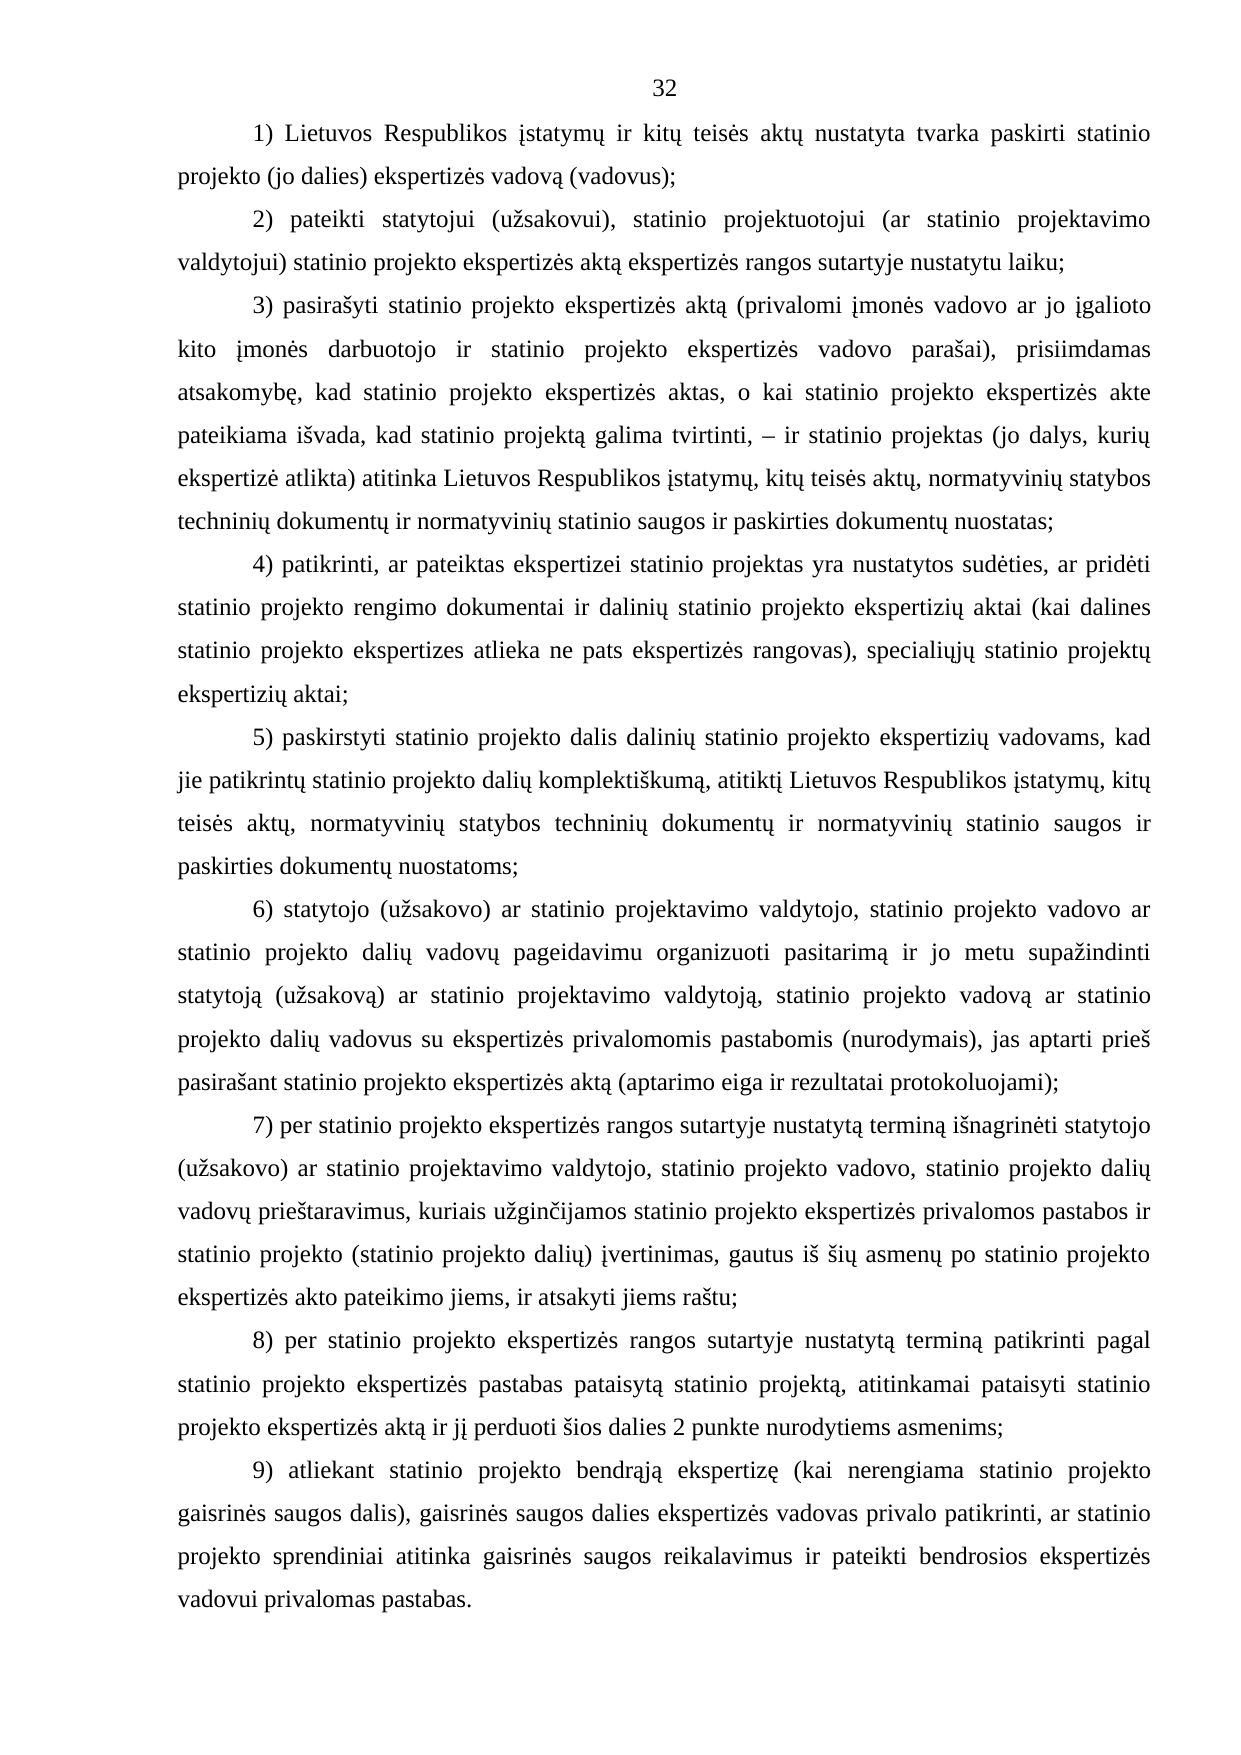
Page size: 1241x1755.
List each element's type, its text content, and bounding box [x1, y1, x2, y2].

text 7) per statinio projekto ekspertizės rangos sutartyje nustatytą terminą išnagrinėti statytojo (užsakovo) ar statinio projektavimo valdytojo, statinio projekto vadovo, statinio projekto dalių vadovų prieštaravimus, kuriais užginčijamos statinio projekto ekspertizės privalomos pastabos ir statinio projekto (statinio projekto dalių) įvertinimas, gautus iš šių asmenų po statinio projekto ekspertizės akto pateikimo jiems, ir atsakyti jiems raštu; [177, 1110, 1152, 1311]
text 5) paskirstyti statinio projekto dalis dalinių statinio projekto ekspertizių vadovams, kad jie patikrintų statinio projekto dalių komplektiškumą, atitiktį Lietuvos Respublikos įstatymų, kitų teisės aktų, normatyvinių statybos techninių dokumentų ir normatyvinių statinio saugos ir paskirties dokumentų nuostatoms; [177, 722, 1152, 880]
text 1) Lietuvos Respublikos įstatymų ir kitų teisės aktų nustatyta tvarka paskirti statinio projekto (jo dalies) ekspertizės vadovą (vadovus); [177, 118, 1152, 190]
text 9) atliekant statinio projekto bendrąją ekspertizę (kai nerengiama statinio projekto gaisrinės saugos dalis), gaisrinės saugos dalies ekspertizės vadovas privalo patikrinti, ar statinio projekto sprendiniai atitinka gaisrinės saugos reikalavimus ir pateikti bendrosios ekspertizės vadovui privalomas pastabas. [177, 1455, 1152, 1613]
text 3) pasirašyti statinio projekto ekspertizės aktą (privalomi įmonės vadovo ar jo įgalioto kito įmonės darbuotojo ir statinio projekto ekspertizės vadovo parašai), prisiimdamas atsakomybę, kad statinio projekto ekspertizės aktas, o kai statinio projekto ekspertizės akte pateikiama išvada, kad statinio projektą galima tvirtinti, – ir statinio projektas (jo dalys, kurių ekspertizė atlikta) atitinka Lietuvos Respublikos įstatymų, kitų teisės aktų, normatyvinių statybos techninių dokumentų ir normatyvinių statinio saugos ir paskirties dokumentų nuostatas; [177, 291, 1152, 535]
text 6) statytojo (užsakovo) ar statinio projektavimo valdytojo, statinio projekto vadovo ar statinio projekto dalių vadovų pageidavimu organizuoti pasitarimą ir jo metu supažindinti statytoją (užsakovą) ar statinio projektavimo valdytoją, statinio projekto vadovą ar statinio projekto dalių vadovus su ekspertizės privalomomis pastabomis (nurodymais), jas aptarti prieš pasirašant statinio projekto ekspertizės aktą (aptarimo eiga ir rezultatai protokoluojami); [177, 894, 1152, 1096]
text 8) per statinio projekto ekspertizės rangos sutartyje nustatytą terminą patikrinti pagal statinio projekto ekspertizės pastabas pataisytą statinio projektą, atitinkamai pataisyti statinio projekto ekspertizės aktą ir jį perduoti šios dalies 2 punkte nurodytiems asmenims; [177, 1326, 1152, 1441]
text 4) patikrinti, ar pateiktas ekspertizei statinio projektas yra nustatytos sudėties, ar pridėti statinio projekto rengimo dokumentai ir dalinių statinio projekto ekspertizių aktai (kai dalines statinio projekto ekspertizes atlieka ne pats ekspertizės rangovas), specialiųjų statinio projektų ekspertizių aktai; [177, 549, 1152, 707]
text 2) pateikti statytojui (užsakovui), statinio projektuotojui (ar statinio projektavimo valdytojui) statinio projekto ekspertizės aktą ekspertizės rangos sutartyje nustatytu laiku; [177, 204, 1152, 276]
